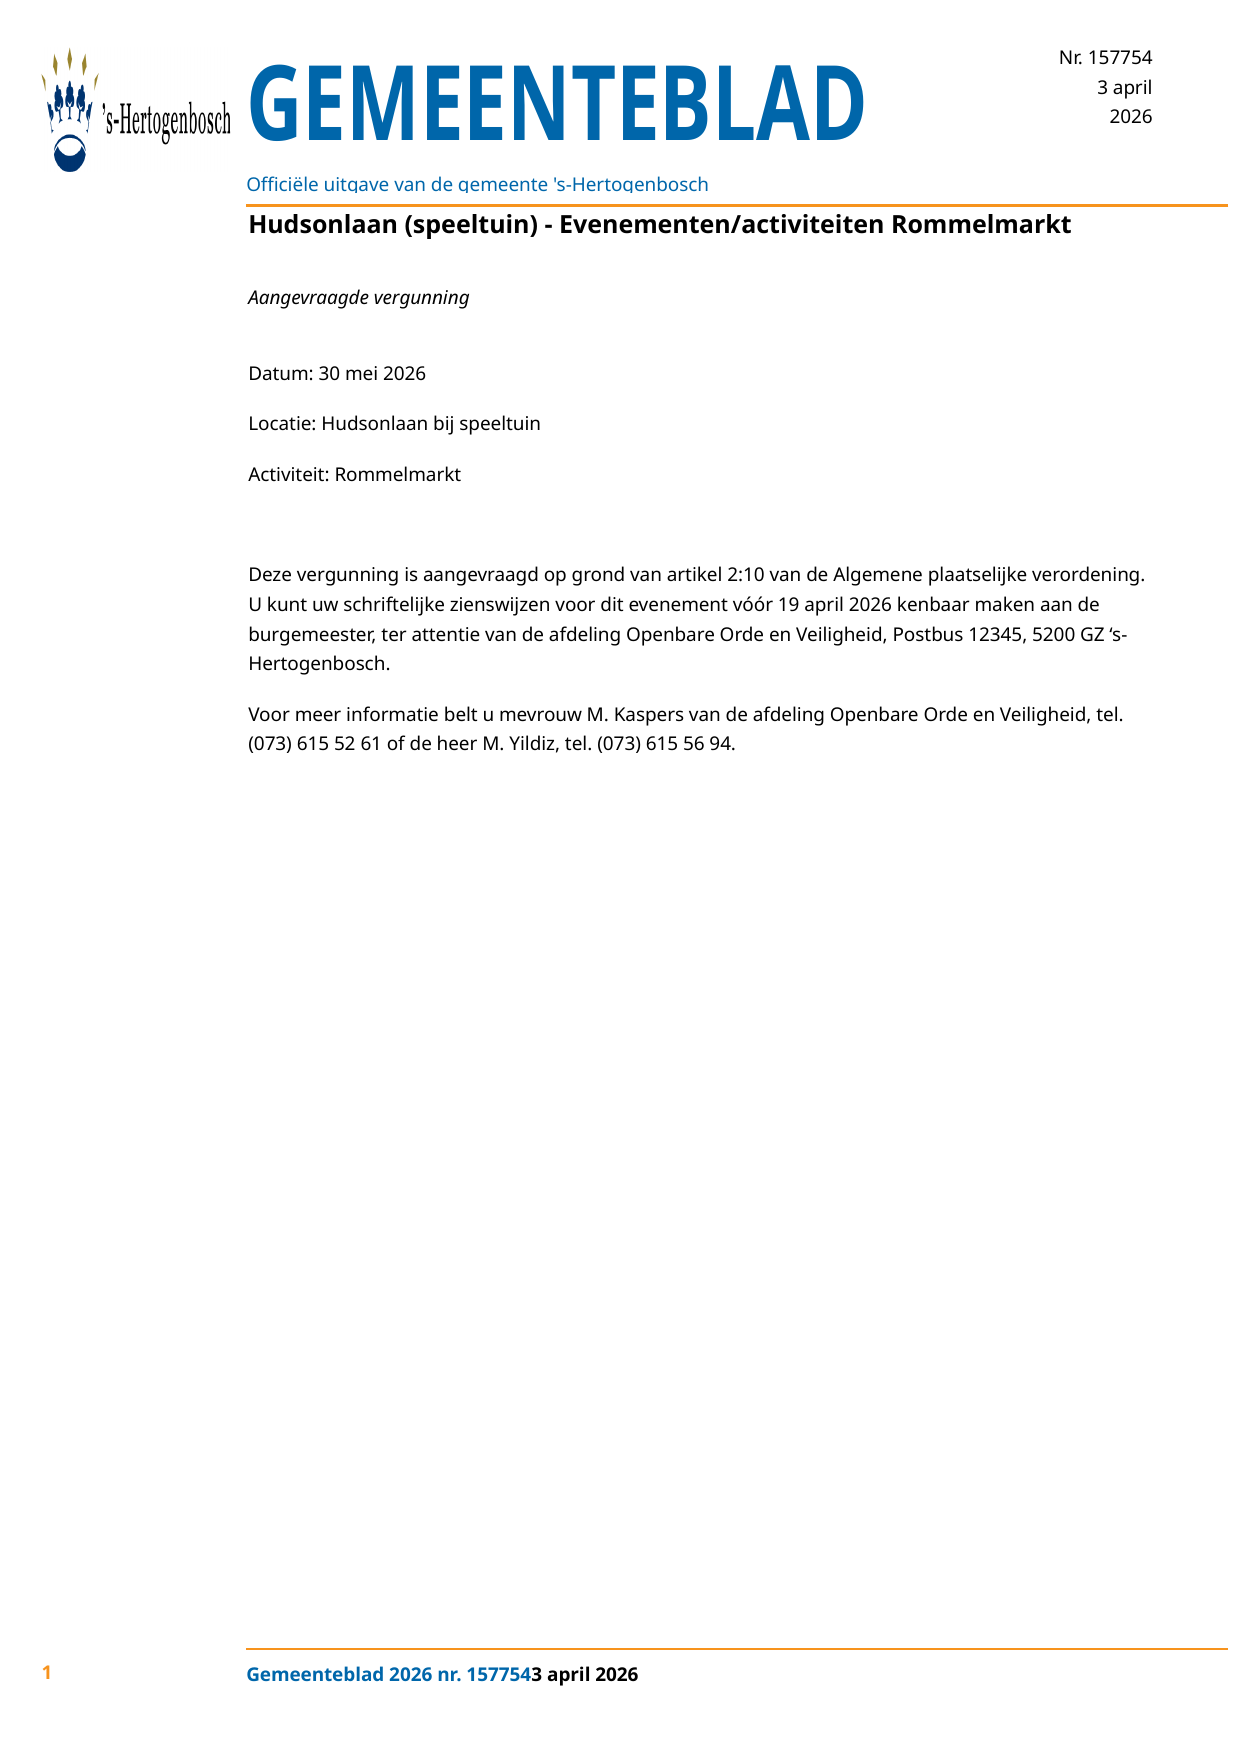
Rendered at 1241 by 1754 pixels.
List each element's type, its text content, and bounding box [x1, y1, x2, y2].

text Hudsonlaan (speeltuin) - Evenementen/activiteiten Rommelmarkt [248, 207, 1152, 241]
text Deze vergunning is aangevraagd op grond van artikel 2:10 van de Algemene plaatselijke verordening. U kunt uw schriftelijke zienswijzen voor dit evenement vóór 19 april 2026 kenbaar maken aan de burgemeester, ter attentie van de afdeling Openbare Orde en Veiligheid, Postbus 12345, 5200 GZ ‘s-Hertogenbosch. [248, 562, 1152, 676]
text Aangevraagde vergunning [248, 284, 1152, 309]
text Datum: 30 mei 2026 [248, 360, 1152, 386]
text Activiteit: Rommelmarkt [248, 461, 1152, 487]
text Voor meer informatie belt u mevrouw M. Kaspers van de afdeling Openbare Orde en Veiligheid, tel. (073) 615 52 61 of de heer M. Yildiz, tel. (073) 615 56 94. [248, 701, 1152, 756]
picture [41, 47, 231, 172]
text Locatie: Hudsonlaan bij speeltuin [248, 410, 1152, 436]
